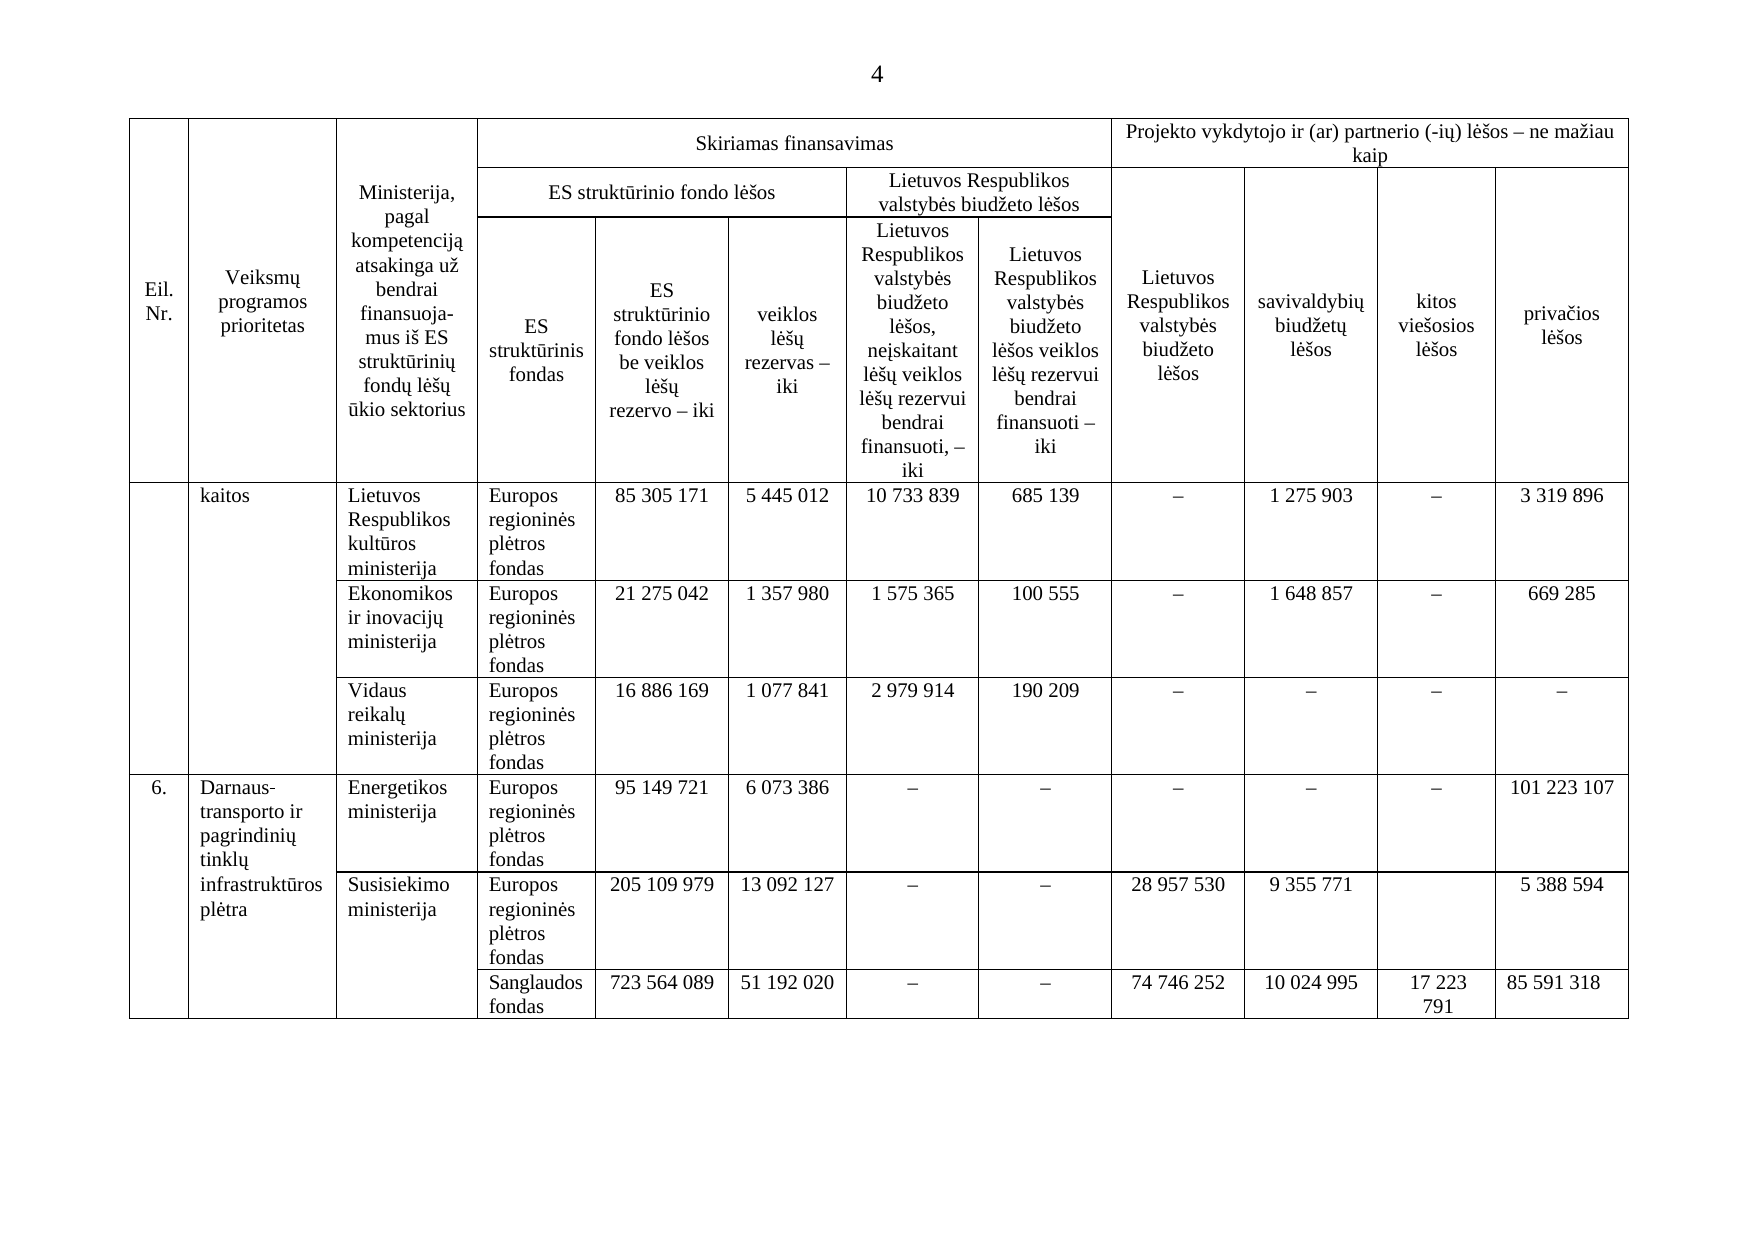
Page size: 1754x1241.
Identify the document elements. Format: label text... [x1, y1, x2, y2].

table_cell [130, 677, 188, 774]
table_cell 16 886 169 [596, 678, 728, 774]
table_cell Europos regioninės plėtros fondas [478, 483, 595, 579]
table_cell [189, 969, 336, 1018]
table_cell ES struktūrinio fondo lėšos [478, 168, 846, 216]
table_cell 1 077 841 [729, 678, 846, 774]
table_cell privačios lėšos [1496, 168, 1628, 482]
table_cell 13 092 127 [729, 873, 846, 969]
table_cell – [1245, 678, 1377, 774]
table_cell Energetikos ministerija [337, 775, 477, 871]
table_cell 21 275 042 [596, 581, 728, 677]
table_cell [130, 969, 188, 1018]
table_cell [189, 580, 336, 677]
table_cell – [1112, 483, 1244, 579]
table_cell – [1378, 678, 1495, 774]
table_cell – [1112, 581, 1244, 677]
table_cell 74 746 252 [1112, 970, 1244, 1018]
table_cell [130, 580, 188, 677]
table_cell – [1378, 581, 1495, 677]
table_cell [189, 677, 336, 774]
table_cell – [979, 970, 1111, 1018]
table_cell – [847, 775, 978, 871]
table_cell [130, 483, 188, 579]
table_cell infrastruktūros plėtra [189, 871, 336, 969]
table_cell Lietuvos Respublikos valstybės biudžeto lėšos [847, 168, 1111, 216]
table_cell – [1378, 483, 1495, 579]
table_cell 9 355 771 [1245, 873, 1377, 969]
table_cell 51 192 020 [729, 970, 846, 1018]
table_cell – [979, 873, 1111, 969]
table_cell 190 209 [979, 678, 1111, 774]
table_cell – [847, 873, 978, 969]
table_cell – [979, 775, 1111, 871]
table_header Ministerija, pagal kompetenciją atsakinga už bendrai finansuoja-mus iš ES struktūrinių fondų lėšų ūkio sektorius [337, 119, 477, 482]
table_cell Susisiekimo ministerija [337, 873, 477, 1018]
table_cell Lietuvos Respublikos valstybės biudžeto lėšos, neįskaitant lėšų veiklos lėšų rezervui bendrai finansuoti, – iki [847, 218, 978, 482]
table_cell Vidaus reikalų ministerija [337, 678, 477, 774]
table_header Skiriamas finansavimas [478, 119, 1111, 167]
table_cell 100 555 [979, 581, 1111, 677]
table_cell 669 285 [1496, 581, 1628, 677]
table_header Veiksmų programos prioritetas [189, 119, 336, 482]
table_cell 6 073 386 [729, 775, 846, 871]
table_cell [1378, 873, 1495, 969]
table_cell 17 223 791 [1378, 970, 1495, 1018]
table_cell 28 957 530 [1112, 873, 1244, 969]
table_cell [130, 871, 188, 969]
table_cell Ekonomikos ir inovacijų ministerija [337, 581, 477, 677]
table_header Eil. Nr. [130, 119, 188, 482]
table_cell – [1245, 775, 1377, 871]
table_cell 1 648 857 [1245, 581, 1377, 677]
table_cell kitos viešosios lėšos [1378, 168, 1495, 482]
table_cell kaitos [189, 483, 336, 579]
table_header Projekto vykdytojo ir (ar) partnerio (-ių) lėšos – ne mažiau kaip [1112, 119, 1628, 167]
table_cell – [847, 970, 978, 1018]
table_cell Lietuvos Respublikos valstybės biudžeto lėšos veiklos lėšų rezervui bendrai finansuoti – iki [979, 218, 1111, 482]
table_cell 10 024 995 [1245, 970, 1377, 1018]
table_cell – [1378, 775, 1495, 871]
table_cell Europos regioninės plėtros fondas [478, 678, 595, 774]
table_cell 95 149 721 [596, 775, 728, 871]
table_cell veiklos lėšų rezervas – iki [729, 218, 846, 482]
table_cell Darnaus transporto ir pagrindinių tinklų [189, 775, 336, 871]
table_cell 3 319 896 [1496, 483, 1628, 579]
table_cell – [1496, 678, 1628, 774]
table_cell 5 388 594 [1496, 873, 1628, 969]
table_cell 1 275 903 [1245, 483, 1377, 579]
table_cell ES struktūrinis fondas [478, 218, 595, 482]
table_cell 5 445 012 [729, 483, 846, 579]
table_cell 1 357 980 [729, 581, 846, 677]
table_cell savivaldybių biudžetų lėšos [1245, 168, 1377, 482]
table_cell Europos regioninės plėtros fondas [478, 873, 595, 969]
table_cell 205 109 979 [596, 873, 728, 969]
table_cell Lietuvos Respublikos kultūros ministerija [337, 483, 477, 579]
table_cell Sanglaudos fondas [478, 970, 595, 1018]
table_cell Europos regioninės plėtros fondas [478, 581, 595, 677]
table_cell Lietuvos Respublikos valstybės biudžeto lėšos [1112, 168, 1244, 482]
table_cell 10 733 839 [847, 483, 978, 579]
table_cell 85 305 171 [596, 483, 728, 579]
table_cell 685 139 [979, 483, 1111, 579]
table_cell ES struktūrinio fondo lėšos be veiklos lėšų rezervo – iki [596, 218, 728, 482]
table_cell 723 564 089 [596, 970, 728, 1018]
table_cell 1 575 365 [847, 581, 978, 677]
table_cell 101 223 107 [1496, 775, 1628, 871]
table_cell 2 979 914 [847, 678, 978, 774]
table_cell 85 591 318 [1496, 970, 1628, 1018]
table_cell – [1112, 775, 1244, 871]
table_cell 6. [130, 775, 188, 871]
table_cell Europos regioninės plėtros fondas [478, 775, 595, 871]
table_cell – [1112, 678, 1244, 774]
